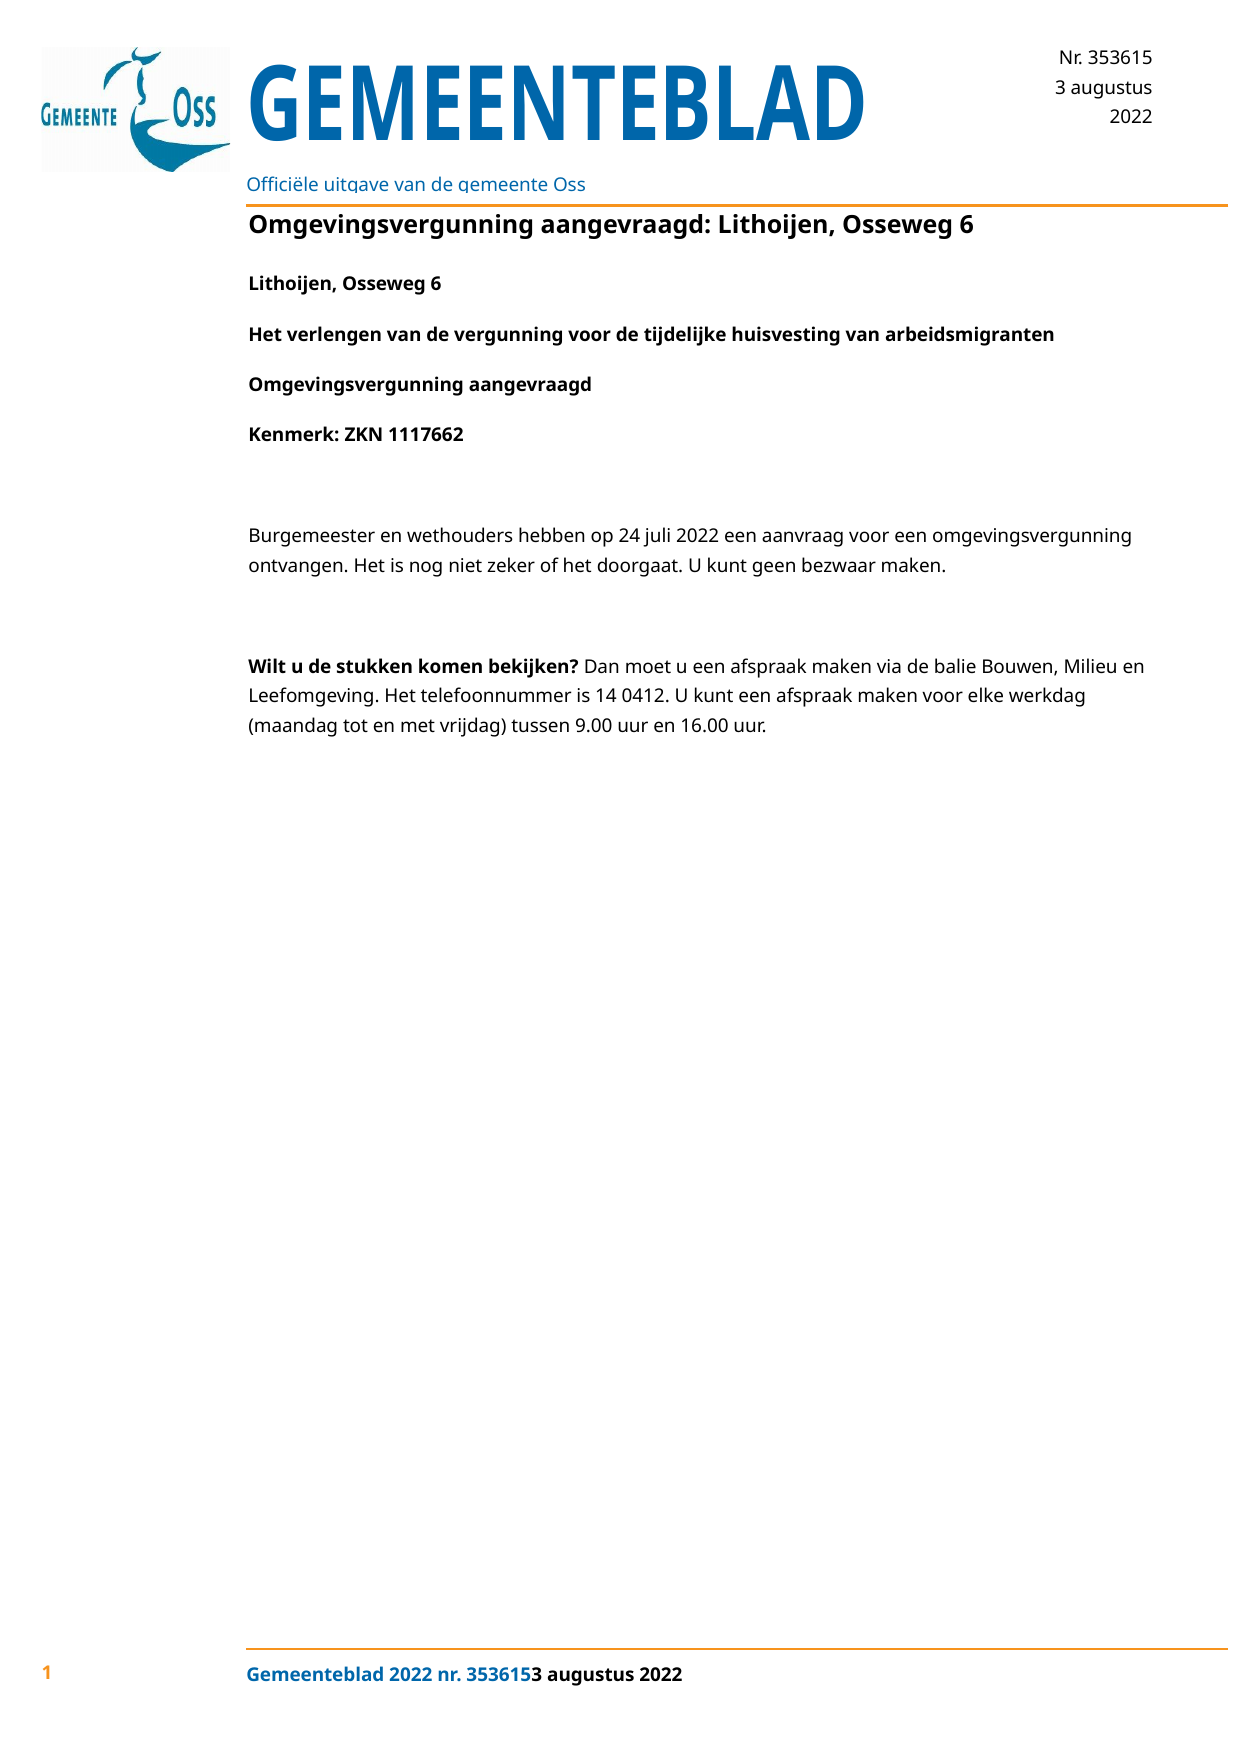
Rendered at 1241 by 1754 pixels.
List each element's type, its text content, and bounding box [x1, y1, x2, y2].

text Omgevingsvergunning aangevraagd [248, 371, 1152, 397]
text Omgevingsvergunning aangevraagd: Lithoijen, Osseweg 6 [248, 207, 1152, 241]
text Het verlengen van de vergunning voor de tijdelijke huisvesting van arbeidsmigranten [248, 321, 1152, 346]
text Lithoijen, Osseweg 6 [248, 270, 1152, 296]
picture [41, 47, 231, 172]
text Burgemeester en wethouders hebben op 24 juli 2022 een aanvraag voor een omgevingsvergunning ontvangen. Het is nog niet zeker of het doorgaat. U kunt geen bezwaar maken. [248, 522, 1152, 578]
text Kenmerk: ZKN 1117662 [248, 422, 1152, 447]
text Wilt u de stukken komen bekijken? Dan moet u een afspraak maken via de balie Bouwen, Milieu en Leefomgeving. Het telefoonnummer is 14 0412. U kunt een afspraak maken voor elke werkdag (maandag tot en met vrijdag) tussen 9.00 uur en 16.00 uur. [248, 653, 1152, 738]
